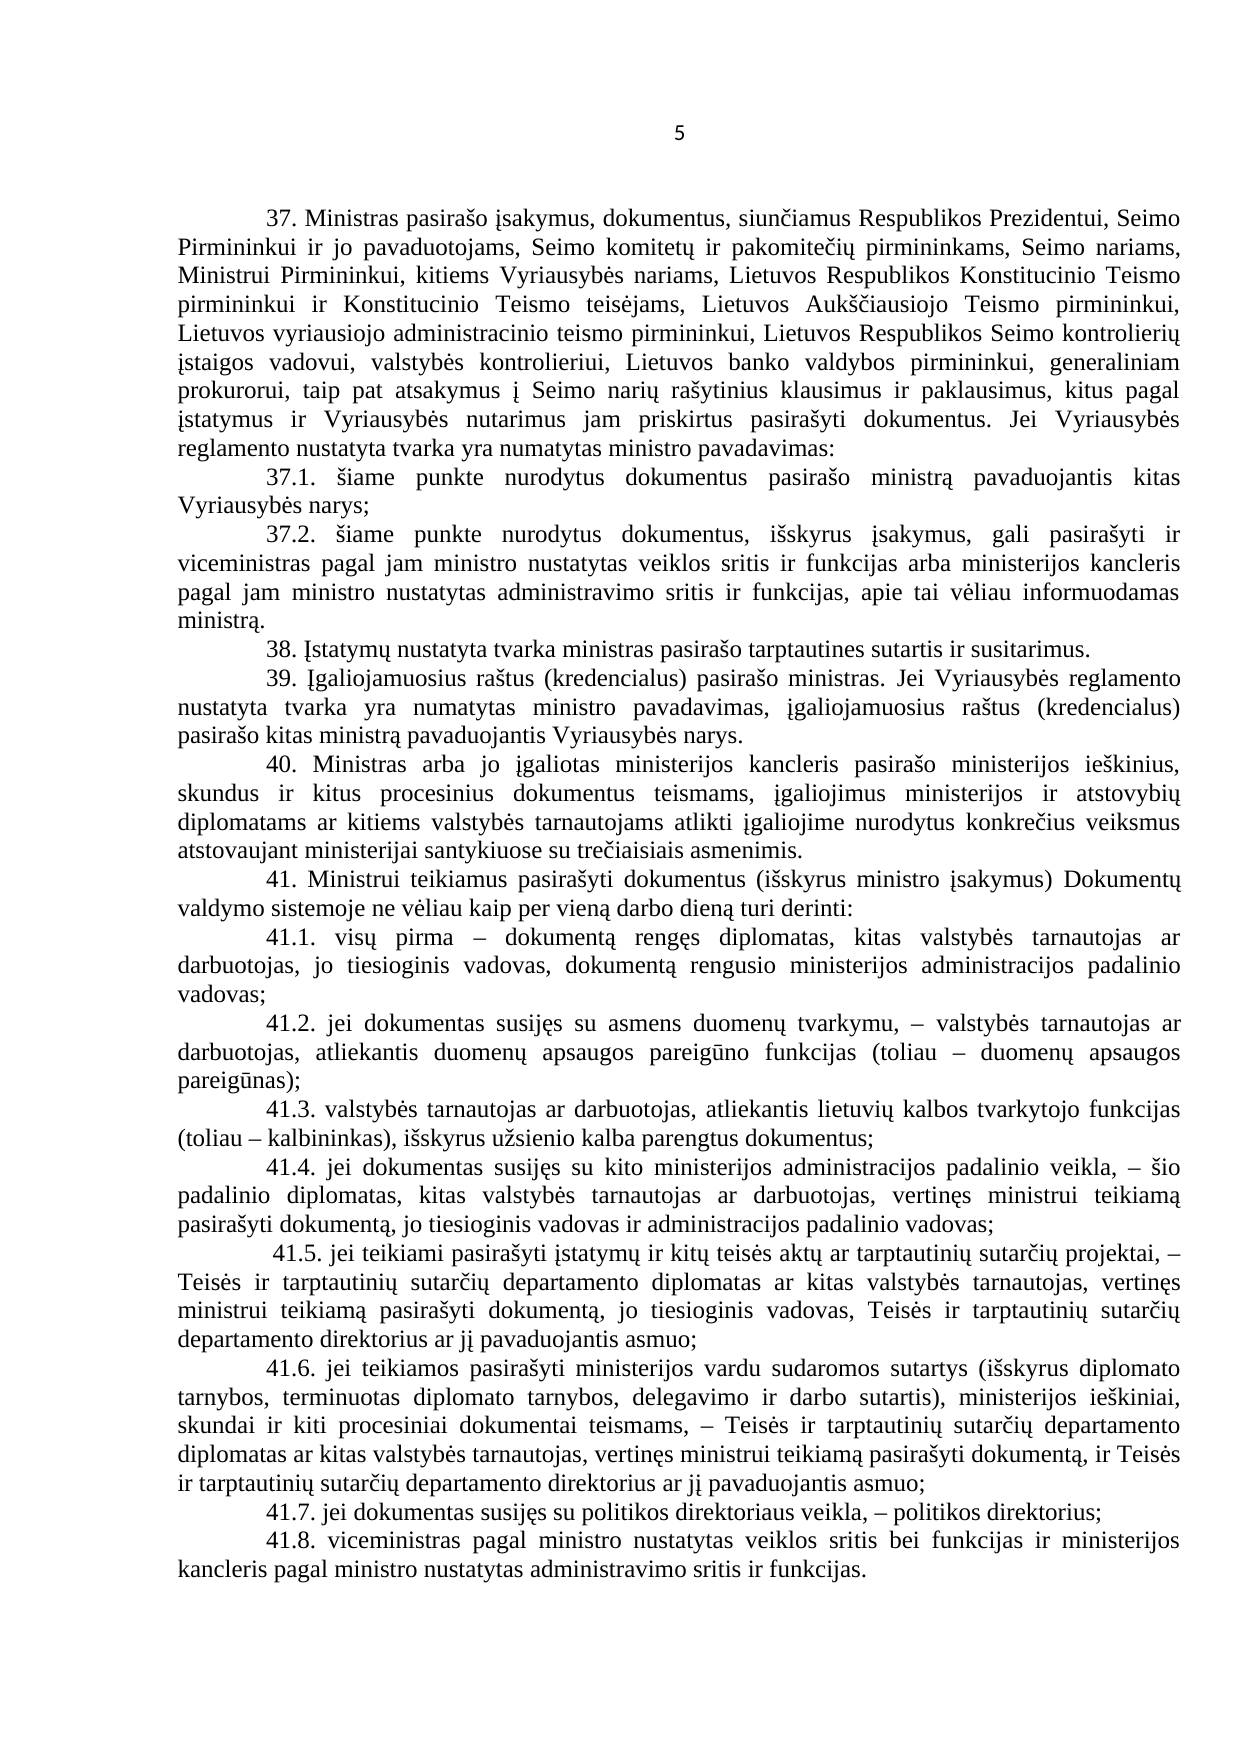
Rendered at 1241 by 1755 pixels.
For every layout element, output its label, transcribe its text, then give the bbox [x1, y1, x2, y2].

text 41.6. jei teikiamos pasirašyti ministerijos vardu sudaromos sutartys (išskyrus diplomato tarnybos, terminuotas diplomato tarnybos, delegavimo ir darbo sutartis), ministerijos ieškiniai, skundai ir kiti procesiniai dokumentai teismams, – Teisės ir tarptautinių sutarčių departamento diplomatas ar kitas valstybės tarnautojas, vertinęs ministrui teikiamą pasirašyti dokumentą, ir Teisės ir tarptautinių sutarčių departamento direktorius ar jį pavaduojantis asmuo; [177, 1353, 1181, 1497]
text 37. Ministras pasirašo įsakymus, dokumentus, siunčiamus Respublikos Prezidentui, Seimo Pirmininkui ir jo pavaduotojams, Seimo komitetų ir pakomitečių pirmininkams, Seimo nariams, Ministrui Pirmininkui, kitiems Vyriausybės nariams, Lietuvos Respublikos Konstitucinio Teismo pirmininkui ir Konstitucinio Teismo teisėjams, Lietuvos Aukščiausiojo Teismo pirmininkui, Lietuvos vyriausiojo administracinio teismo pirmininkui, Lietuvos Respublikos Seimo kontrolierių įstaigos vadovui, valstybės kontrolieriui, Lietuvos banko valdybos pirmininkui, generaliniam prokurorui, taip pat atsakymus į Seimo narių rašytinius klausimus ir paklausimus, kitus pagal įstatymus ir Vyriausybės nutarimus jam priskirtus pasirašyti dokumentus. Jei Vyriausybės reglamento nustatyta tvarka yra numatytas ministro pavadavimas: [177, 203, 1181, 462]
text 41.4. jei dokumentas susijęs su kito ministerijos administracijos padalinio veikla, – šio padalinio diplomatas, kitas valstybės tarnautojas ar darbuotojas, vertinęs ministrui teikiamą pasirašyti dokumentą, jo tiesioginis vadovas ir administracijos padalinio vadovas; [177, 1152, 1181, 1238]
text 37.2. šiame punkte nurodytus dokumentus, išskyrus įsakymus, gali pasirašyti ir viceministras pagal jam ministro nustatytas veiklos sritis ir funkcijas arba ministerijos kancleris pagal jam ministro nustatytas administravimo sritis ir funkcijas, apie tai vėliau informuodamas ministrą. [177, 519, 1181, 634]
text 39. Įgaliojamuosius raštus (kredencialus) pasirašo ministras. Jei Vyriausybės reglamento nustatyta tvarka yra numatytas ministro pavadavimas, įgaliojamuosius raštus (kredencialus) pasirašo kitas ministrą pavaduojantis Vyriausybės narys. [177, 663, 1181, 749]
text 41.8. viceministras pagal ministro nustatytas veiklos sritis bei funkcijas ir ministerijos kancleris pagal ministro nustatytas administravimo sritis ir funkcijas. [177, 1525, 1181, 1583]
text 41.1. visų pirma – dokumentą rengęs diplomatas, kitas valstybės tarnautojas ar darbuotojas, jo tiesioginis vadovas, dokumentą rengusio ministerijos administracijos padalinio vadovas; [177, 922, 1181, 1008]
text 40. Ministras arba jo įgaliotas ministerijos kancleris pasirašo ministerijos ieškinius, skundus ir kitus procesinius dokumentus teismams, įgaliojimus ministerijos ir atstovybių diplomatams ar kitiems valstybės tarnautojams atlikti įgaliojime nurodytus konkrečius veiksmus atstovaujant ministerijai santykiuose su trečiaisiais asmenimis. [177, 749, 1181, 864]
text 41.2. jei dokumentas susijęs su asmens duomenų tvarkymu, – valstybės tarnautojas ar darbuotojas, atliekantis duomenų apsaugos pareigūno funkcijas (toliau – duomenų apsaugos pareigūnas); [177, 1008, 1181, 1094]
text 38. Įstatymų nustatyta tvarka ministras pasirašo tarptautines sutartis ir susitarimus. [177, 634, 1181, 663]
text 41.3. valstybės tarnautojas ar darbuotojas, atliekantis lietuvių kalbos tvarkytojo funkcijas (toliau – kalbininkas), išskyrus užsienio kalba parengtus dokumentus; [177, 1094, 1181, 1152]
text 41. Ministrui teikiamus pasirašyti dokumentus (išskyrus ministro įsakymus) Dokumentų valdymo sistemoje ne vėliau kaip per vieną darbo dieną turi derinti: [177, 864, 1181, 922]
text 41.7. jei dokumentas susijęs su politikos direktoriaus veikla, – politikos direktorius; [177, 1497, 1181, 1525]
text 37.1. šiame punkte nurodytus dokumentus pasirašo ministrą pavaduojantis kitas Vyriausybės narys; [177, 462, 1181, 519]
text 41.5. jei teikiami pasirašyti įstatymų ir kitų teisės aktų ar tarptautinių sutarčių projektai, – Teisės ir tarptautinių sutarčių departamento diplomatas ar kitas valstybės tarnautojas, vertinęs ministrui teikiamą pasirašyti dokumentą, jo tiesioginis vadovas, Teisės ir tarptautinių sutarčių departamento direktorius ar jį pavaduojantis asmuo; [177, 1238, 1181, 1353]
